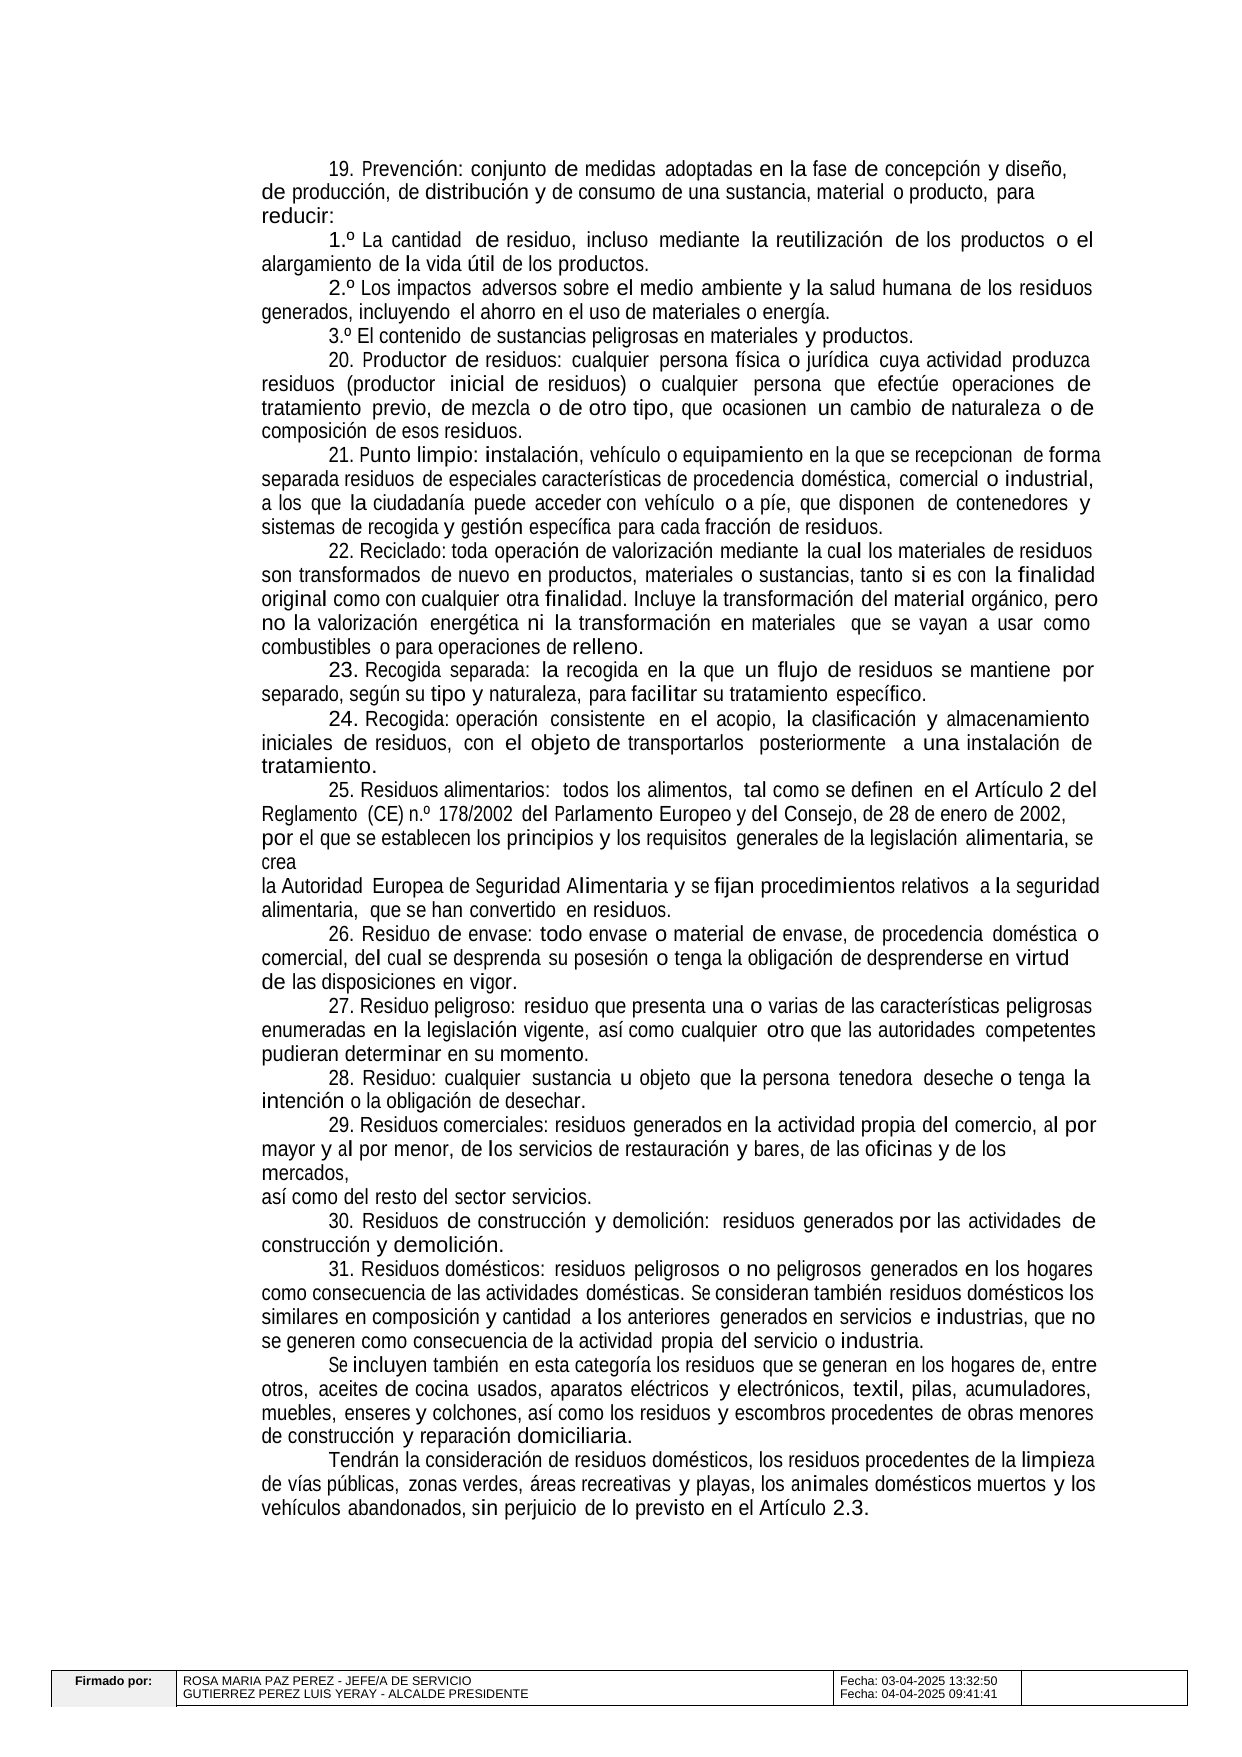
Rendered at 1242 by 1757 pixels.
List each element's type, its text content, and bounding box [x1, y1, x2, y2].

text separada residuos de especiales características de procedencia doméstica, comercial o industrial, a los que la ciudadanía puede acceder con vehículo o a píe, que disponen de contenedores y [261, 468, 1099, 515]
text similares en composición y cantidad a los anteriores generados en servicios e industrias, que no [261, 1305, 1202, 1329]
text 22. Reciclado: toda operación de valorización mediante la cual los materiales de residuos son transformados de nuevo en productos, materiales o sustancias, tanto si es con la finalidad [261, 540, 1098, 587]
text la Autoridad Europea de Seguridad Alimentaria y se fijan procedimientos relativos a la seguridad [261, 874, 1202, 898]
text 29. Residuos comerciales: residuos generados en la actividad propia del comercio, al por mayor y al por menor, de los servicios de restauración y bares, de las oficinas y de los mercados, [261, 1114, 1098, 1186]
text 31. Residuos domésticos: residuos peligrosos o no peligrosos generados en los hogares como consecuencia de las actividades domésticas. Se consideran también residuos domésticos los [261, 1257, 1099, 1305]
text comercial, del cual se desprenda su posesión o tenga la obligación de desprenderse en virtud de las disposiciones en vigor. [261, 946, 1098, 994]
text 30. Residuos de construcción y demolición: residuos generados por las actividades de construcción y demolición. [261, 1209, 1099, 1257]
text así como del resto del sector servicios. [261, 1186, 1202, 1209]
text enumeradas en la legislación vigente, así como cualquier otro que las autoridades competentes pudieran determinar en su momento. [261, 1018, 1098, 1066]
text sistemas de recogida y gestión específica para cada fracción de residuos. [261, 515, 1202, 539]
text Reglamento (CE) n.º 178/2002 del Parlamento Europeo y del Consejo, de 28 de enero de 2002, por el que se establecen los principios y los requisitos generales de la legislación alimentaria, se crea [261, 803, 1099, 874]
text Tendrán la consideración de residuos domésticos, los residuos procedentes de la limpieza de vías públicas, zonas verdes, áreas recreativas y playas, los animales domésticos muertos y los [261, 1449, 1098, 1496]
text 27. Residuo peligroso: residuo que presenta una o varias de las características peligrosas [328, 994, 1202, 1018]
table_header Fecha: 03-04-2025 13:32:50 Fecha: 04-04-2025 09:41:41 [834, 1671, 1021, 1705]
text vehículos abandonados, sin perjuicio de lo previsto en el Artículo 2.3. [261, 1496, 1202, 1520]
text de construcción y reparación domiciliaria. [261, 1425, 1202, 1448]
text alimentaria, que se han convertido en residuos. [261, 898, 1202, 922]
text 19. Prevención: conjunto de medidas adoptadas en la fase de concepción y diseño, de producción, de distribución y de consumo de una sustancia, material o producto, para reducir: [261, 157, 1098, 228]
text Se incluyen también en esta categoría los residuos que se generan en los hogares de, entre [328, 1353, 1202, 1377]
text tratamiento. [261, 755, 1202, 779]
text 3.º El contenido de sustancias peligrosas en materiales y productos. [328, 324, 1202, 348]
table_header [1022, 1671, 1187, 1705]
text 28. Residuo: cualquier sustancia u objeto que la persona tenedora deseche o tenga la intención o la obligación de desechar. [261, 1066, 1098, 1113]
text combustibles o para operaciones de relleno. [261, 635, 1202, 659]
text 21. Punto limpio: instalación, vehículo o equipamiento en la que se recepcionan de forma [328, 444, 1202, 467]
text 20. Productor de residuos: cualquier persona física o jurídica cuya actividad produzca residuos (productor inicial de residuos) o cualquier persona que efectúe operaciones de [261, 348, 1099, 396]
table_header Firmado por: [52, 1671, 176, 1705]
text otros, aceites de cocina usados, aparatos eléctricos y electrónicos, textil, pilas, acumuladores, muebles, enseres y colchones, así como los residuos y escombros procedentes de obras menores [261, 1377, 1099, 1425]
table_header ROSA MARIA PAZ PEREZ - JEFE/A DE SERVICIO GUTIERREZ PEREZ LUIS YERAY - ALCALDE PRESIDENTE [177, 1671, 833, 1705]
text tratamiento previo, de mezcla o de otro tipo, que ocasionen un cambio de naturaleza o de composición de esos residuos. [261, 396, 1099, 444]
text 1.º La cantidad de residuo, incluso mediante la reutilización de los productos o el alargamiento de la vida útil de los productos. [261, 228, 1098, 276]
text se generen como consecuencia de la actividad propia del servicio o industria. [261, 1329, 1202, 1353]
text 2.º Los impactos adversos sobre el medio ambiente y la salud humana de los residuos [328, 276, 1202, 300]
text 24. Recogida: operación consistente en el acopio, la clasificación y almacenamiento iniciales de residuos, con el objeto de transportarlos posteriormente a una instalación de [261, 707, 1099, 755]
text 23. Recogida separada: la recogida en la que un flujo de residuos se mantiene por [328, 659, 1202, 683]
text separado, según su tipo y naturaleza, para facilitar su tratamiento específico. [261, 683, 1202, 707]
text generados, incluyendo el ahorro en el uso de materiales o energía. [261, 300, 1202, 324]
text original como con cualquier otra finalidad. Incluye la transformación del material orgánico, pero no la valorización energética ni la transformación en materiales que se vayan a usar como [261, 587, 1099, 635]
text 26. Residuo de envase: todo envase o material de envase, de procedencia doméstica o [328, 922, 1202, 946]
text 25. Residuos alimentarios: todos los alimentos, tal como se definen en el Artículo 2 del [328, 779, 1202, 802]
